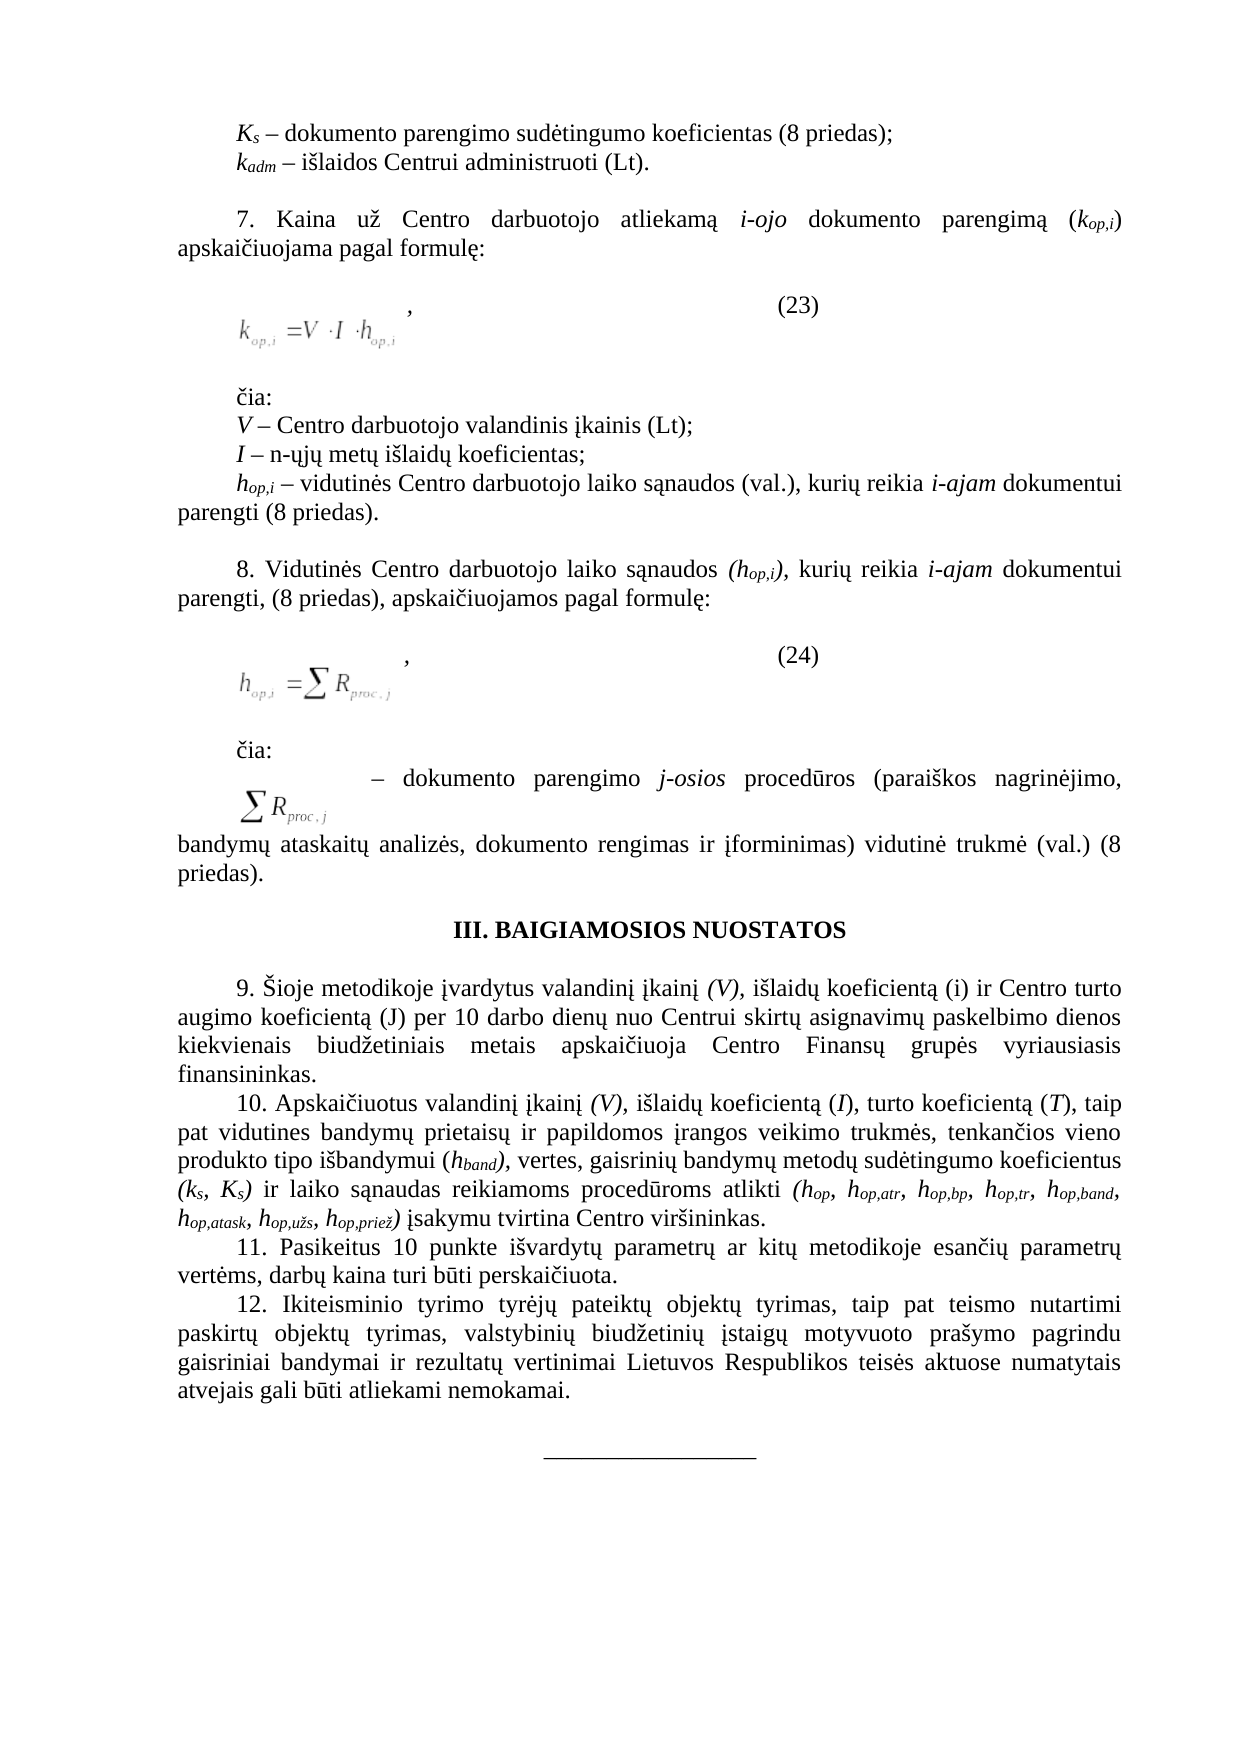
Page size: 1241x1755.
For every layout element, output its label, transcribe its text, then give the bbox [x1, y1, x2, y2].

text III. BAIGIAMOSIOS NUOSTATOS [177, 915, 1122, 944]
text 9. Šioje metodikoje įvardytus valandinį įkainį (V), išlaidų koeficientą (i) ir Centro turto augimo koeficientą (J) per 10 darbo dienų nuo Centrui skirtų asignavimų paskelbimo dienos kiekvienais biudžetiniais metais apskaičiuoja Centro Finansų grupės vyriausiasis finansininkas. [177, 973, 1122, 1088]
text I – n-ųjų metų išlaidų koeficientas; [177, 439, 1122, 468]
text 11. Pasikeitus 10 punkte išvardytų parametrų ar kitų metodikoje esančių parametrų vertėms, darbų kaina turi būti perskaičiuota. [177, 1232, 1122, 1289]
text hop,i = SUMA Rproc,j, (24) [177, 641, 1122, 706]
text 7. Kaina už Centro darbuotojo atliekamą i-ojo dokumento parengimą (kop,i) apskaičiuojama pagal formulę: [177, 204, 1122, 262]
text 10. Apskaičiuotus valandinį įkainį (V), išlaidų koeficientą (I), turto koeficientą (T), taip pat vidutines bandymų prietaisų ir papildomos įrangos veikimo trukmės, tenkančios vieno produkto tipo išbandymui (hband), vertes, gaisrinių bandymų metodų sudėtingumo koeficientus (ks, Ks) ir laiko sąnaudas reikiamoms procedūroms atlikti (hop, hop,atr, hop,bp, hop,tr, hop,band, hop,atask, hop,užs, hop,priež) įsakymu tvirtina Centro viršininkas. [177, 1088, 1122, 1232]
text 8. Vidutinės Centro darbuotojo laiko sąnaudos (hop,i), kurių reikia i-ajam dokumentui parengti, (8 priedas), apskaičiuojamos pagal formulę: [177, 554, 1122, 612]
text _________________ [177, 1433, 1122, 1462]
text čia: [177, 382, 1122, 411]
text V – Centro darbuotojo valandinis įkainis (Lt); [177, 411, 1122, 439]
text SUMA Rproc,j – dokumento parengimo j-osios procedūros (paraiškos nagrinėjimo, bandymų ataskaitų analizės, dokumento rengimas ir įforminimas) vidutinė trukmė (val.) (8 priedas). [177, 763, 1122, 887]
text čia: [177, 735, 1122, 763]
text kop,i = V * I * hop,i, (23) [177, 291, 1122, 353]
text Ks – dokumento parengimo sudėtingumo koeficientas (8 priedas); [177, 118, 1122, 147]
text hop,i – vidutinės Centro darbuotojo laiko sąnaudos (val.), kurių reikia i-ajam dokumentui parengti (8 priedas). [177, 468, 1122, 526]
text 12. Ikiteisminio tyrimo tyrėjų pateiktų objektų tyrimas, taip pat teismo nutartimi paskirtų objektų tyrimas, valstybinių biudžetinių įstaigų motyvuoto prašymo pagrindu gaisriniai bandymai ir rezultatų vertinimai Lietuvos Respublikos teisės aktuose numatytais atvejais gali būti atliekami nemokamai. [177, 1289, 1122, 1404]
text kadm – išlaidos Centrui administruoti (Lt). [177, 147, 1122, 176]
